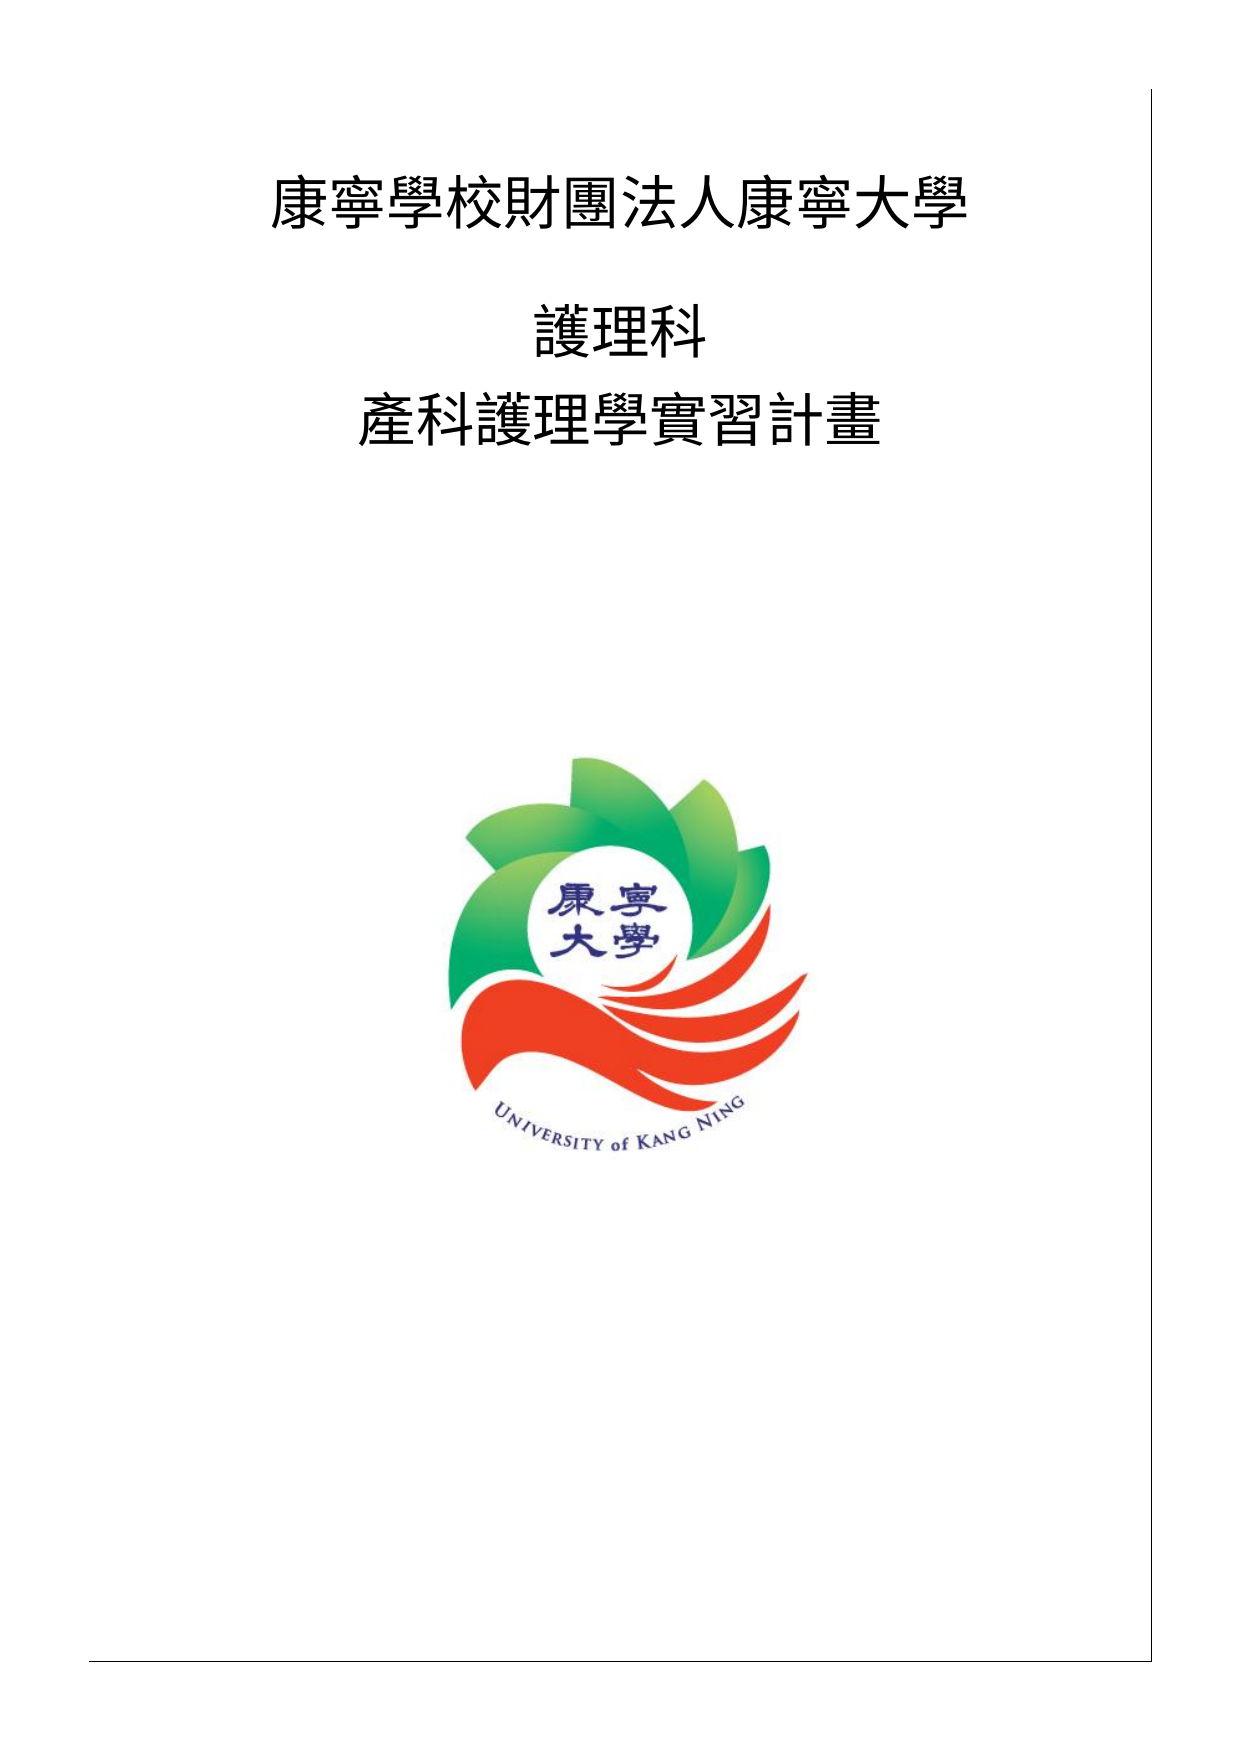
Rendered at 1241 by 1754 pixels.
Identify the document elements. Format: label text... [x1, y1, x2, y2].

text 護理科 [88, 282, 1151, 370]
text 康寧學校財團法人康寧大學 [88, 89, 1151, 241]
text 產科護理學實習計畫 [88, 370, 1151, 458]
